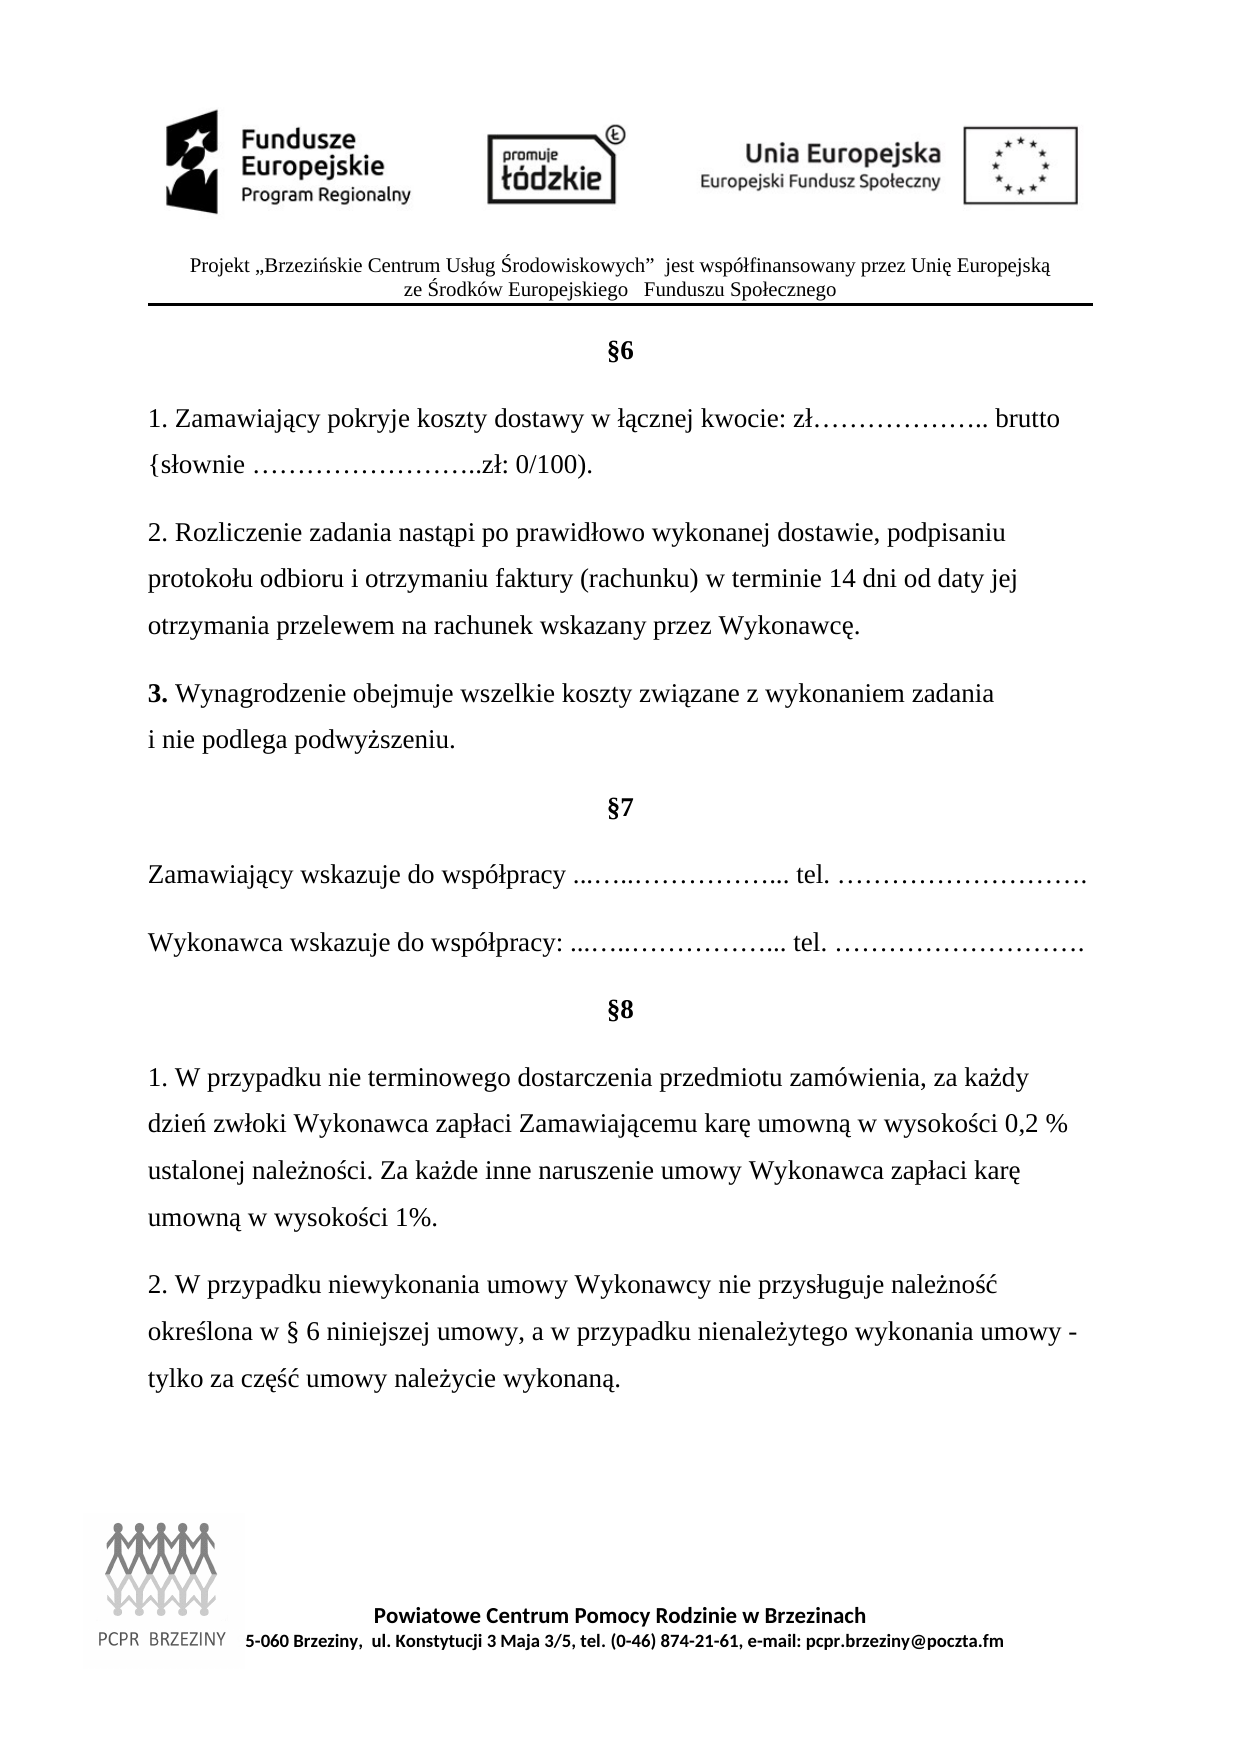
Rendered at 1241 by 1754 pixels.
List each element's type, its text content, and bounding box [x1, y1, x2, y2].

picture [82, 1513, 246, 1669]
text §6 [148, 334, 1093, 365]
text 2. W przypadku niewykonania umowy Wykonawcy nie przysługuje należność określona w § 6 niniejszej umowy, a w przypadku nienależytego wykonania umowy - tylko za część umowy należycie wykonaną. [148, 1268, 1093, 1393]
text §7 [148, 791, 1093, 822]
text 2. Rozliczenie zadania nastąpi po prawidłowo wykonanej dostawie, podpisaniu protokołu odbioru i otrzymaniu faktury (rachunku) w terminie 14 dni od daty jej otrzymania przelewem na rachunek wskazany przez Wykonawcę. [148, 516, 1093, 640]
picture [147, 73, 1093, 253]
text 3. Wynagrodzenie obejmuje wszelkie koszty związane z wykonaniem zadania i nie podlega podwyższeniu. [148, 677, 1093, 754]
text Wykonawca wskazuje do współpracy: ...…..……………... tel. ………………………. [148, 926, 1093, 957]
text 1. W przypadku nie terminowego dostarczenia przedmiotu zamówienia, za każdy dzień zwłoki Wykonawca zapłaci Zamawiającemu karę umowną w wysokości 0,2 % ustalonej należności. Za każde inne naruszenie umowy Wykonawca zapłaci karę umowną w wysokości 1%. [148, 1061, 1093, 1232]
text 1. Zamawiający pokryje koszty dostawy w łącznej kwocie: zł……………….. brutto {słownie ……………………..zł: 0/100). [148, 402, 1093, 479]
text Zamawiający wskazuje do współpracy ...…..……………... tel. ………………………. [148, 858, 1093, 889]
text §8 [148, 993, 1093, 1024]
